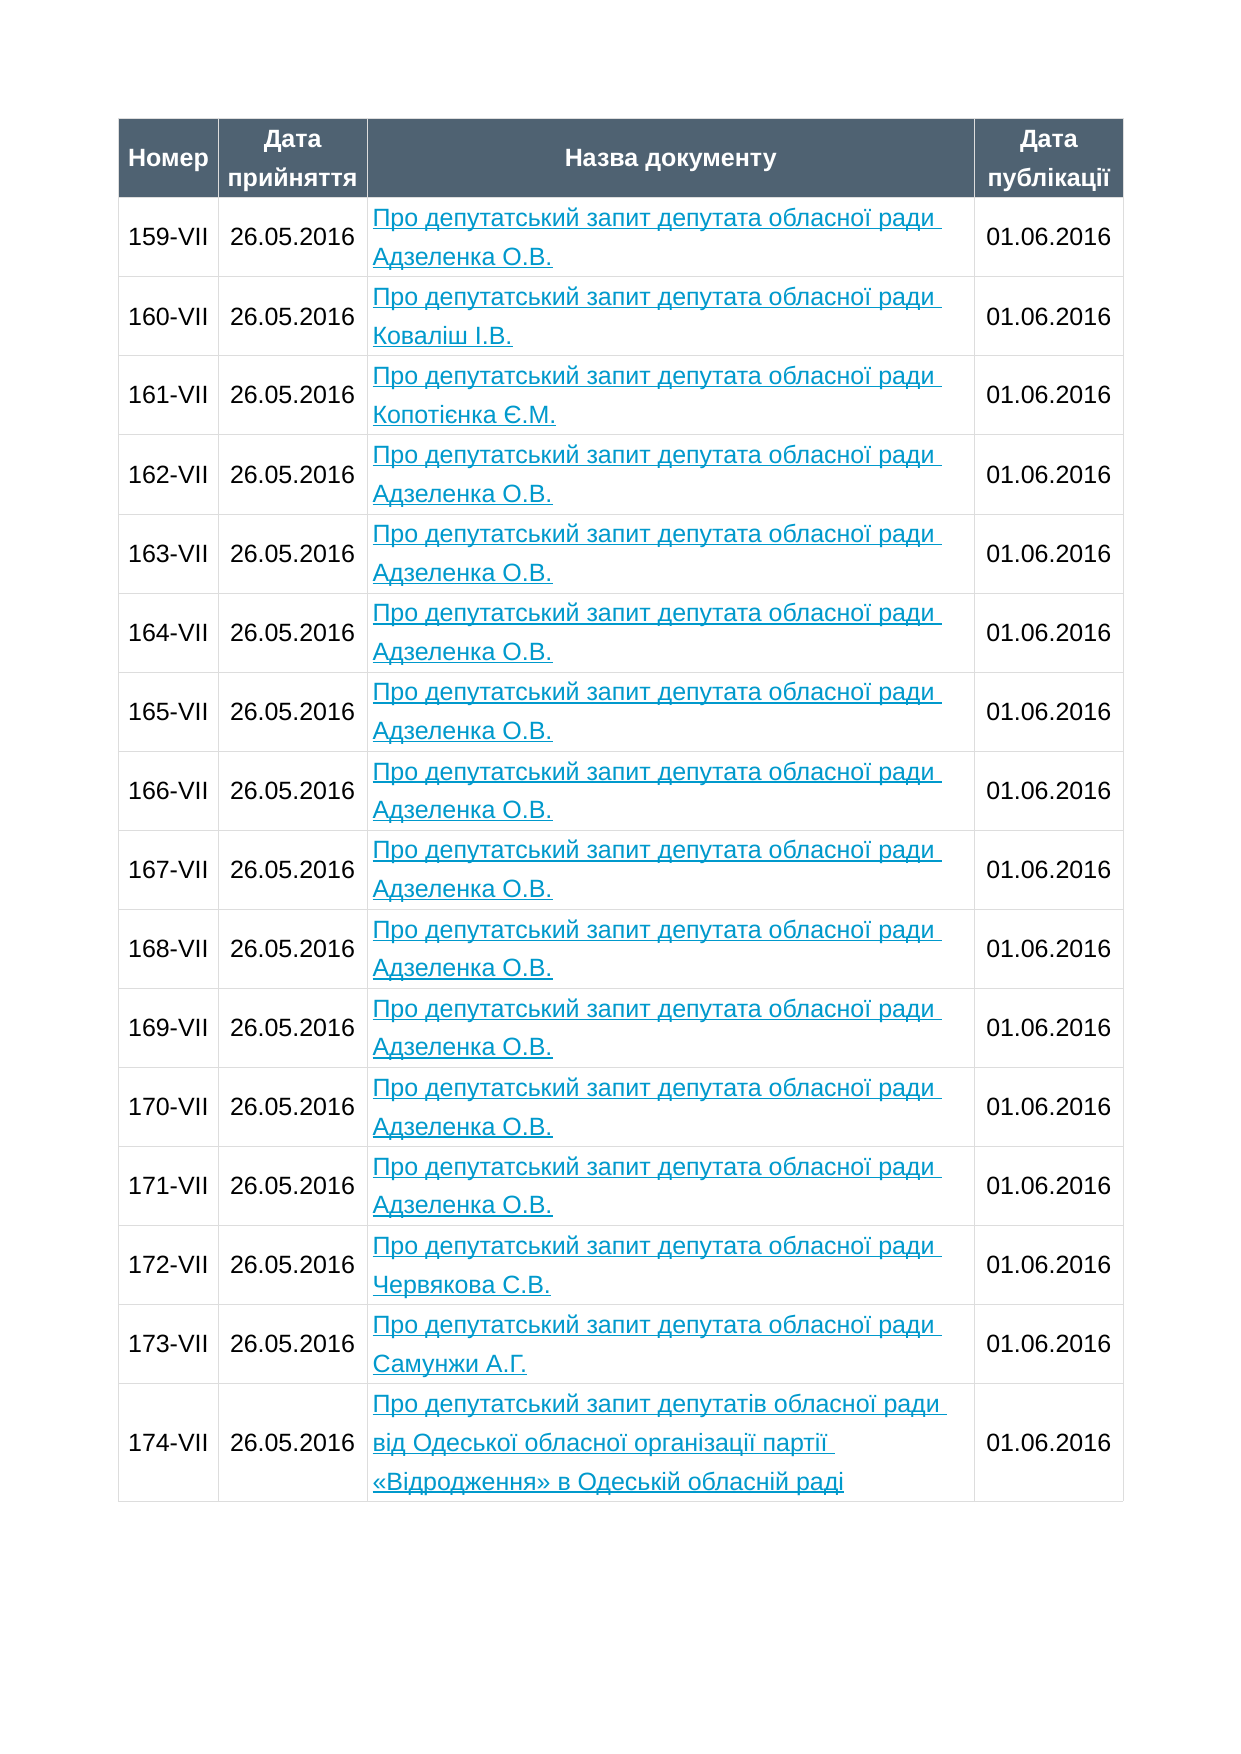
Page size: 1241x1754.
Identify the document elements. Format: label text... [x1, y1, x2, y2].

table_cell 26.05.2016 [219, 435, 367, 513]
table_cell 26.05.2016 [219, 198, 367, 276]
table_cell 01.06.2016 [975, 989, 1123, 1067]
table_cell 01.06.2016 [975, 673, 1123, 751]
table_cell Про депутатський запит депутата обласної ради Червякова С.В. [368, 1226, 974, 1304]
table_header Дата прийняття [219, 119, 367, 197]
table_cell Про депутатський запит депутата обласної ради Адзеленка О.В. [368, 673, 974, 751]
table_cell 01.06.2016 [975, 198, 1123, 276]
table_cell 160-VII [119, 277, 218, 355]
table_cell 26.05.2016 [219, 1068, 367, 1146]
table_header Дата публікації [975, 119, 1123, 197]
table_cell 26.05.2016 [219, 277, 367, 355]
table_cell Про депутатський запит депутата обласної ради Адзеленка О.В. [368, 435, 974, 513]
table_cell Про депутатський запит депутата обласної ради Адзеленка О.В. [368, 1068, 974, 1146]
table_cell 01.06.2016 [975, 831, 1123, 909]
table_cell Про депутатський запит депутата обласної ради Копотієнка Є.М. [368, 356, 974, 434]
table_cell 26.05.2016 [219, 910, 367, 988]
table_cell 166-VII [119, 752, 218, 830]
table_cell Про депутатський запит депутата обласної ради Самунжи А.Г. [368, 1305, 974, 1383]
table_cell 26.05.2016 [219, 515, 367, 592]
table_header Номер [119, 119, 218, 197]
table_cell Про депутатський запит депутата обласної ради Коваліш І.В. [368, 277, 974, 355]
table_cell 01.06.2016 [975, 356, 1123, 434]
table_cell 172-VII [119, 1226, 218, 1304]
table_cell 26.05.2016 [219, 356, 367, 434]
table_cell Про депутатський запит депутата обласної ради Адзеленка О.В. [368, 515, 974, 592]
table_cell 162-VII [119, 435, 218, 513]
table_cell 169-VII [119, 989, 218, 1067]
table_cell 01.06.2016 [975, 277, 1123, 355]
table_cell 01.06.2016 [975, 594, 1123, 672]
table_cell 26.05.2016 [219, 594, 367, 672]
table_cell Про депутатський запит депутатів обласної ради від Одеської обласної організації партії «Відродження» в Одеській обласній раді [368, 1384, 974, 1501]
table_cell Про депутатський запит депутата обласної ради Адзеленка О.В. [368, 198, 974, 276]
table_cell Про депутатський запит депутата обласної ради Адзеленка О.В. [368, 989, 974, 1067]
table_header Назва документу [368, 119, 974, 197]
table_cell 26.05.2016 [219, 1147, 367, 1225]
table_cell Про депутатський запит депутата обласної ради Адзеленка О.В. [368, 910, 974, 988]
table_cell 26.05.2016 [219, 752, 367, 830]
table_cell 01.06.2016 [975, 1384, 1123, 1501]
table_cell 26.05.2016 [219, 1305, 367, 1383]
table_cell 170-VII [119, 1068, 218, 1146]
table_cell 01.06.2016 [975, 1147, 1123, 1225]
table_cell 26.05.2016 [219, 1384, 367, 1501]
table_cell 01.06.2016 [975, 515, 1123, 592]
table_cell 159-VII [119, 198, 218, 276]
table_cell 174-VII [119, 1384, 218, 1501]
table_cell 173-VII [119, 1305, 218, 1383]
table_cell 163-VII [119, 515, 218, 592]
table_cell 167-VII [119, 831, 218, 909]
table_cell 26.05.2016 [219, 1226, 367, 1304]
table_cell Про депутатський запит депутата обласної ради Адзеленка О.В. [368, 1147, 974, 1225]
table_cell 161-VII [119, 356, 218, 434]
table_cell 26.05.2016 [219, 673, 367, 751]
table_cell 26.05.2016 [219, 831, 367, 909]
table_cell 26.05.2016 [219, 989, 367, 1067]
table_cell 01.06.2016 [975, 752, 1123, 830]
table_cell 01.06.2016 [975, 1226, 1123, 1304]
table_cell 01.06.2016 [975, 435, 1123, 513]
table_cell 171-VII [119, 1147, 218, 1225]
table_cell 01.06.2016 [975, 1305, 1123, 1383]
table_cell Про депутатський запит депутата обласної ради Адзеленка О.В. [368, 831, 974, 909]
table_cell 01.06.2016 [975, 910, 1123, 988]
table_cell Про депутатський запит депутата обласної ради Адзеленка О.В. [368, 594, 974, 672]
table_cell 168-VII [119, 910, 218, 988]
table_cell Про депутатський запит депутата обласної ради Адзеленка О.В. [368, 752, 974, 830]
table_cell 164-VII [119, 594, 218, 672]
table_cell 165-VII [119, 673, 218, 751]
table_cell 01.06.2016 [975, 1068, 1123, 1146]
